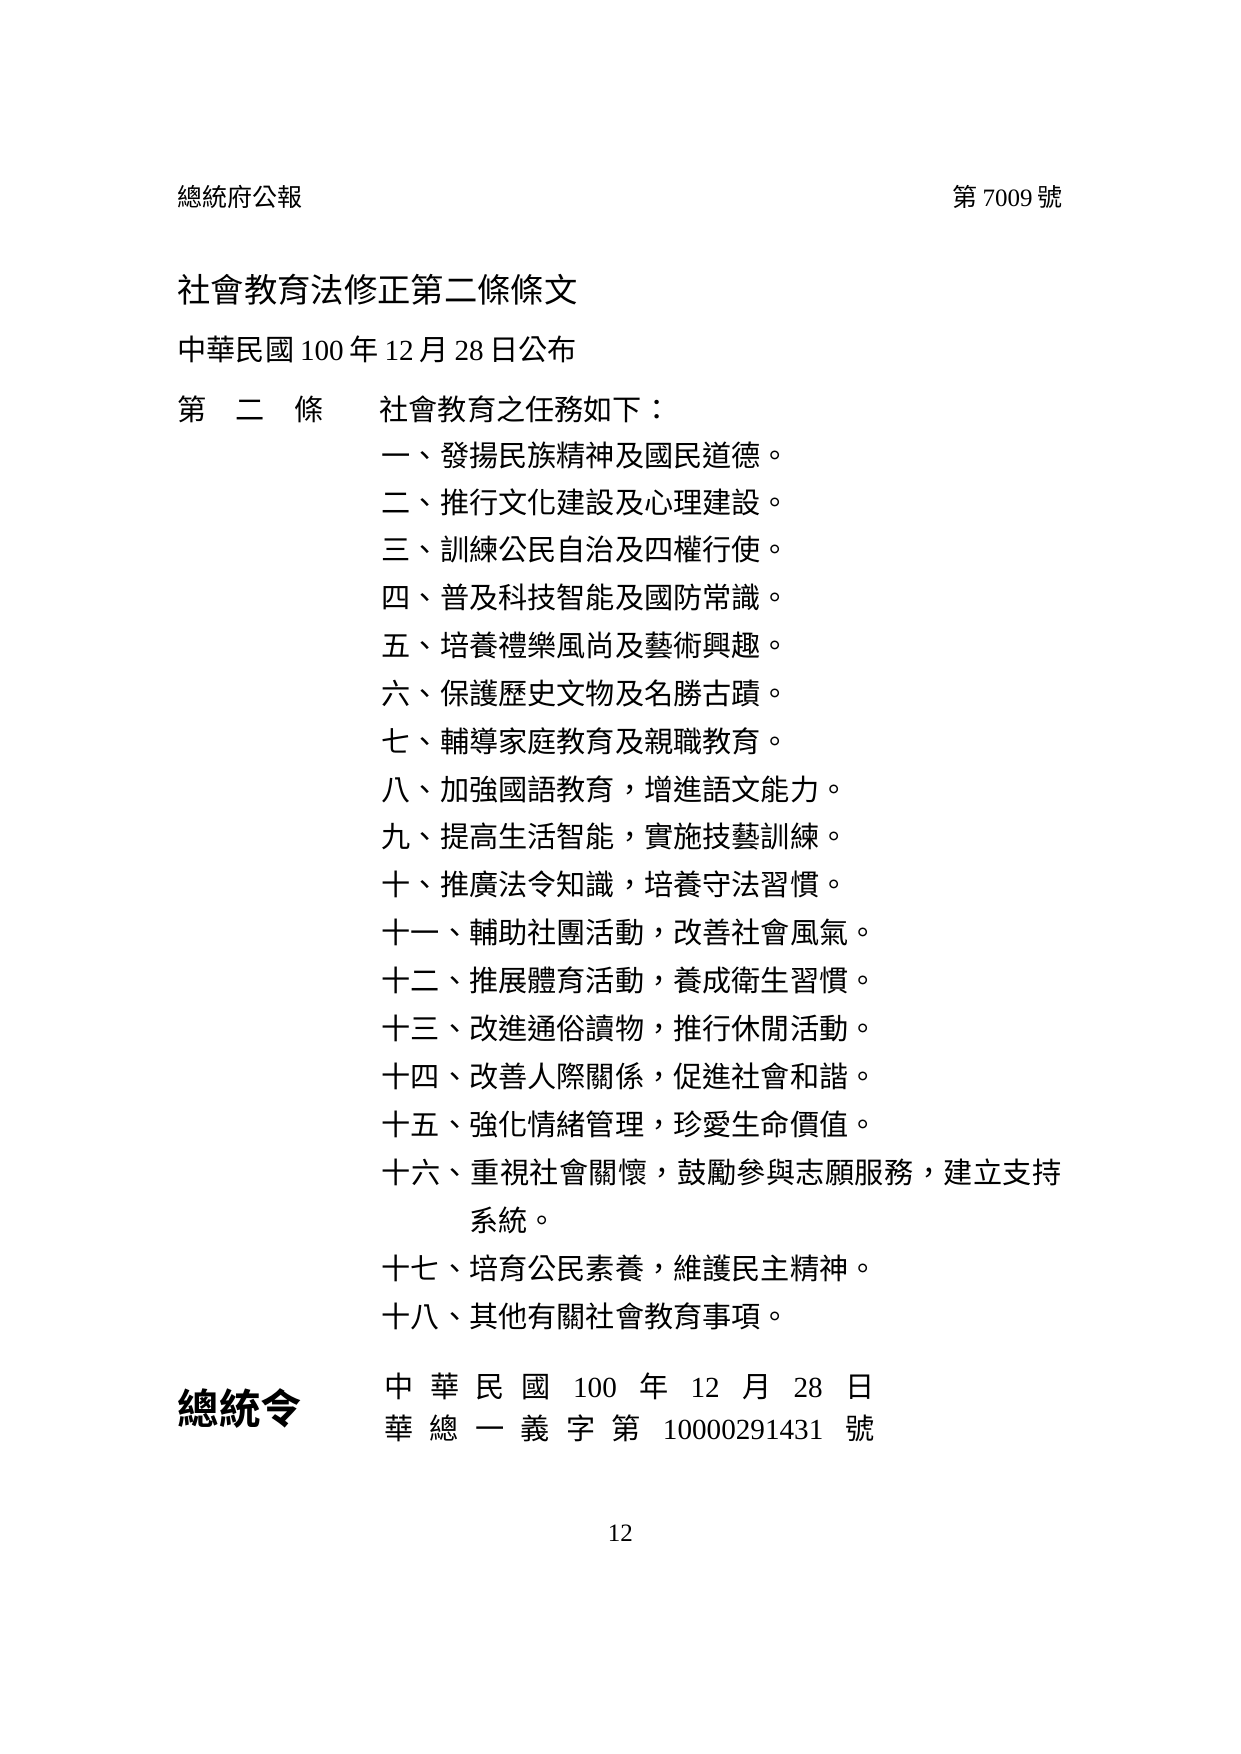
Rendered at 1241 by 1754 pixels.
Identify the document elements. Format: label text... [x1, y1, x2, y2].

text 十二、推展體育活動，養成衛生習慣。 [381, 953, 1063, 1001]
text 七、輔導家庭教育及親職教育。 [381, 714, 1063, 762]
text 十八、其他有關社會教育事項。 [381, 1289, 1063, 1337]
text 六、保護歷史文物及名勝古蹟。 [381, 666, 1063, 714]
text 二、推行文化建設及心理建設。 [381, 476, 1063, 523]
text 第 二 條 社會教育之任務如下： [177, 382, 1063, 429]
text 九、提高生活智能，實施技藝訓練。 [381, 809, 1063, 857]
table_header 中華民國100年12月28日 華總一義字第10000291431號 [381, 1362, 877, 1450]
text 十六、重視社會關懷，鼓勵參與志願服務，建立支持系統。 [381, 1145, 1063, 1241]
text 十七、培育公民素養，維護民主精神。 [381, 1241, 1063, 1289]
text 社會教育法修正第二條條文 [177, 266, 1063, 312]
text 中華民國100年12月28日公布 [177, 324, 1063, 370]
text 五、培養禮樂風尚及藝術興趣。 [381, 618, 1063, 666]
text 三、訓練公民自治及四權行使。 [381, 523, 1063, 570]
text 十四、改善人際關係，促進社會和諧。 [381, 1049, 1063, 1097]
text 四、普及科技智能及國防常識。 [381, 570, 1063, 618]
text 十五、強化情緒管理，珍愛生命價值。 [381, 1097, 1063, 1145]
text 八、加強國語教育，增進語文能力。 [381, 762, 1063, 809]
text 十、推廣法令知識，培養守法習慣。 [381, 857, 1063, 905]
text 一、發揚民族精神及國民道德。 [381, 429, 1063, 476]
text 十三、改進通俗讀物，推行休閒活動。 [381, 1001, 1063, 1049]
text 十一、輔助社團活動，改善社會風氣。 [381, 905, 1063, 953]
table_header 總統令 [174, 1362, 381, 1450]
